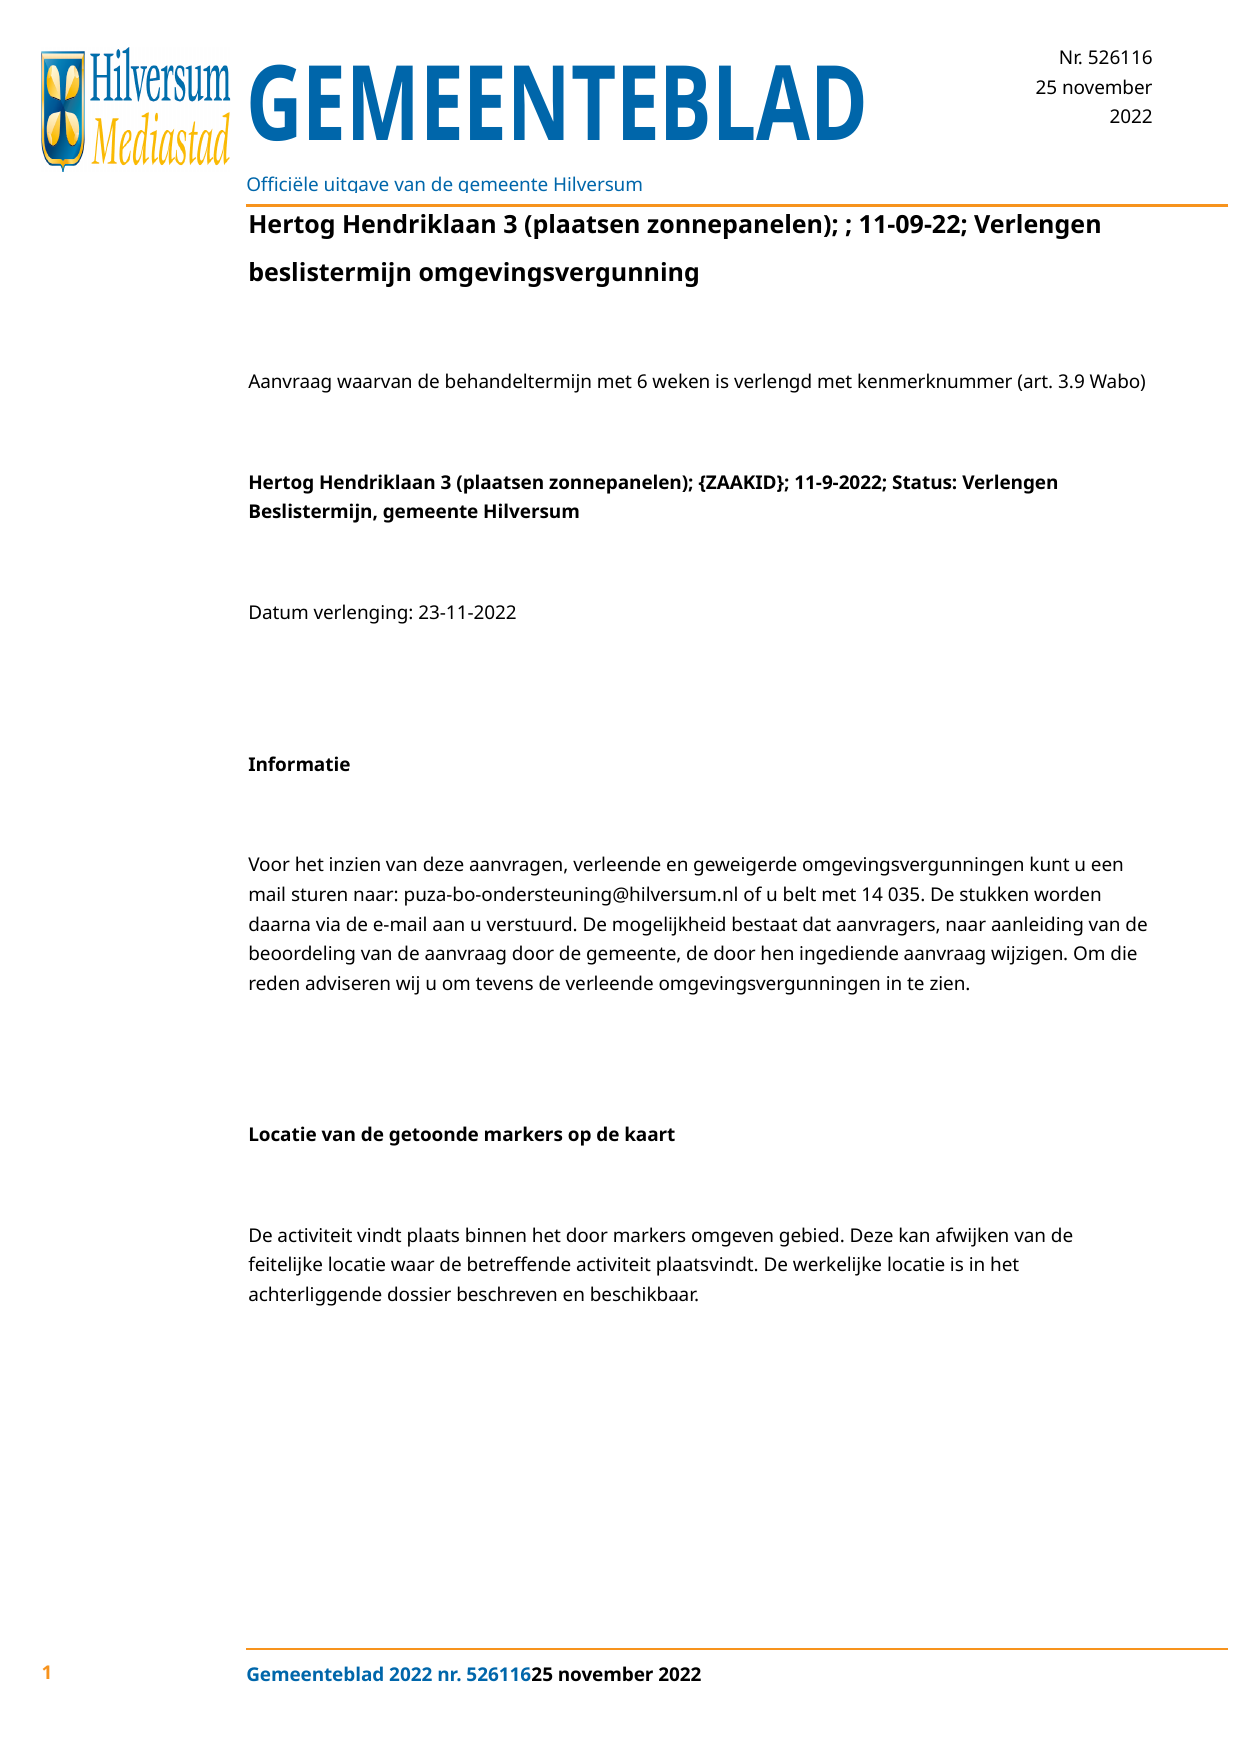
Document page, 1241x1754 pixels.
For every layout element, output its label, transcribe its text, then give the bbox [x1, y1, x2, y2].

text Locatie van de getoonde markers op de kaart [248, 1121, 1152, 1147]
text Informatie [248, 751, 1152, 777]
text Hertog Hendriklaan 3 (plaatsen zonnepanelen); ; 11-09-22; Verlengen beslistermijn omgevingsvergunning [248, 207, 1152, 288]
text Voor het inzien van deze aanvragen, verleende en geweigerde omgevingsvergunningen kunt u een mail sturen naar: puza-bo-ondersteuning@hilversum.nl of u belt met 14 035. De stukken worden daarna via de e-mail aan u verstuurd. De mogelijkheid bestaat dat aanvragers, naar aanleiding van de beoordeling van de aanvraag door de gemeente, de door hen ingediende aanvraag wijzigen. Om die reden adviseren wij u om tevens de verleende omgevingsvergunningen in te zien. [248, 852, 1152, 996]
text Aanvraag waarvan de behandeltermijn met 6 weken is verlengd met kenmerknummer (art. 3.9 Wabo) [248, 368, 1152, 394]
text Hertog Hendriklaan 3 (plaatsen zonnepanelen); {ZAAKID}; 11-9-2022; Status: Verlengen Beslistermijn, gemeente Hilversum [248, 469, 1152, 524]
picture [41, 47, 231, 172]
text Datum verlenging: 23-11-2022 [248, 599, 1152, 625]
text De activiteit vindt plaats binnen het door markers omgeven gebied. Deze kan afwijken van de feitelijke locatie waar de betreffende activiteit plaatsvindt. De werkelijke locatie is in het achterliggende dossier beschreven en beschikbaar. [248, 1222, 1152, 1307]
